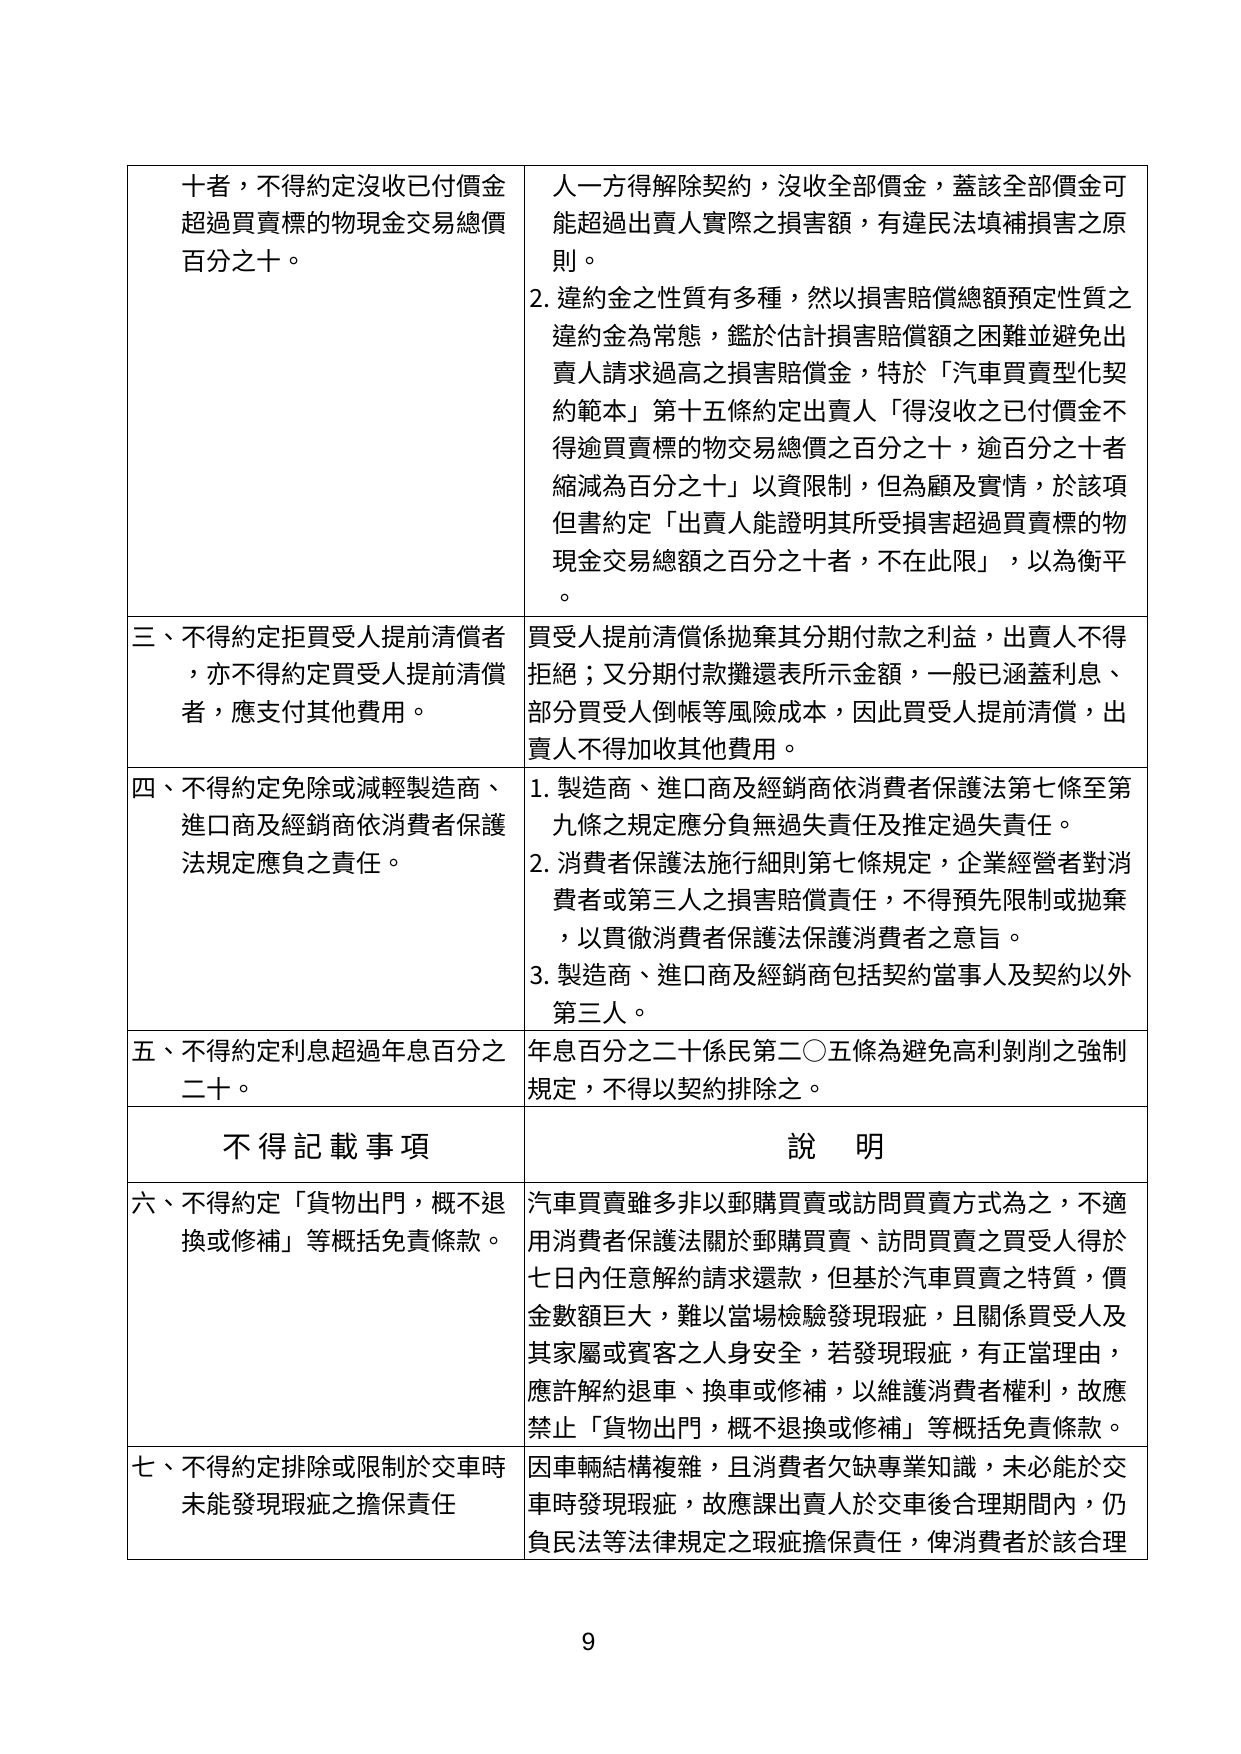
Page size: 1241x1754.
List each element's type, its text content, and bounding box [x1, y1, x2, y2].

table_cell 三、不得約定拒買受人提前清償者 ，亦不得約定買受人提前清償 者，應支付其他費用。 [128, 617, 524, 767]
table_cell 汽車買賣雖多非以郵購買賣或訪問買賣方式為之，不適用消費者保護法關於郵購買賣、訪問買賣之買受人得於七日內任意解約請求還款，但基於汽車買賣之特質，價金數額巨大，難以當場檢驗發現瑕疵，且關係買受人及其家屬或賓客之人身安全，若發現瑕疵，有正當理由，應許解約退車、換車或修補，以維護消費者權利，故應禁止「貨物出門，概不退換或修補」等概括免責條款。 [525, 1183, 1147, 1446]
table_cell 四、不得約定免除或減輕製造商、進口商及經銷商依消費者保護法規定應負之責任。 [128, 768, 524, 1030]
table_cell ⒈製造商、進口商及經銷商依消費者保護法第七條至第九條之規定應分負無過失責任及推定過失責任。 ⒉消費者保護法施行細則第七條規定，企業經營者對消費者或第三人之損害賠償責任，不得預先限制或拋棄 ，以貫徹消費者保護法保護消費者之意旨。 ⒊製造商、進口商及經銷商包括契約當事人及契約以外第三人。 [525, 768, 1147, 1030]
table_cell 不 得 記 載 事 項 [128, 1107, 524, 1182]
table_cell 因車輛結構複雜，且消費者欠缺專業知識，未必能於交車時發現瑕疵，故應課出賣人於交車後合理期間內，仍負民法等法律規定之瑕疵擔保責任，俾消費者於該合理 [525, 1447, 1147, 1559]
table_cell 人一方得解除契約，沒收全部價金，蓋該全部價金可能超過出賣人實際之損害額，有違民法填補損害之原則。 ⒉違約金之性質有多種，然以損害賠償總額預定性質之違約金為常態，鑑於估計損害賠償額之困難並避免出賣人請求過高之損害賠償金，特於「汽車買賣型化契約範本」第十五條約定出賣人「得沒收之已付價金不得逾買賣標的物交易總價之百分之十，逾百分之十者縮減為百分之十」以資限制，但為顧及實情，於該項但書約定「出賣人能證明其所受損害超過買賣標的物現金交易總額之百分之十者，不在此限」，以為衡平。 [525, 166, 1147, 616]
table_cell 六、不得約定「貨物出門，概不退 換或修補」等概括免責條款。 [128, 1183, 524, 1446]
table_cell 年息百分之二十係民第二○五條為避免高利剝削之強制規定，不得以契約排除之。 [525, 1031, 1147, 1106]
table_cell 買受人提前清償係拋棄其分期付款之利益，出賣人不得拒絕；又分期付款攤還表所示金額，一般已涵蓋利息、部分買受人倒帳等風險成本，因此買受人提前清償，出賣人不得加收其他費用。 [525, 617, 1147, 767]
table_cell 說 明 [525, 1107, 1147, 1182]
table_cell 五、不得約定利息超過年息百分之 二十。 [128, 1031, 524, 1106]
table_cell 七、不得約定排除或限制於交車時 未能發現瑕疵之擔保責任 [128, 1447, 524, 1559]
table_cell 十者，不得約定沒收已付價金超過買賣標的物現金交易總價百分之十。 [128, 166, 524, 616]
